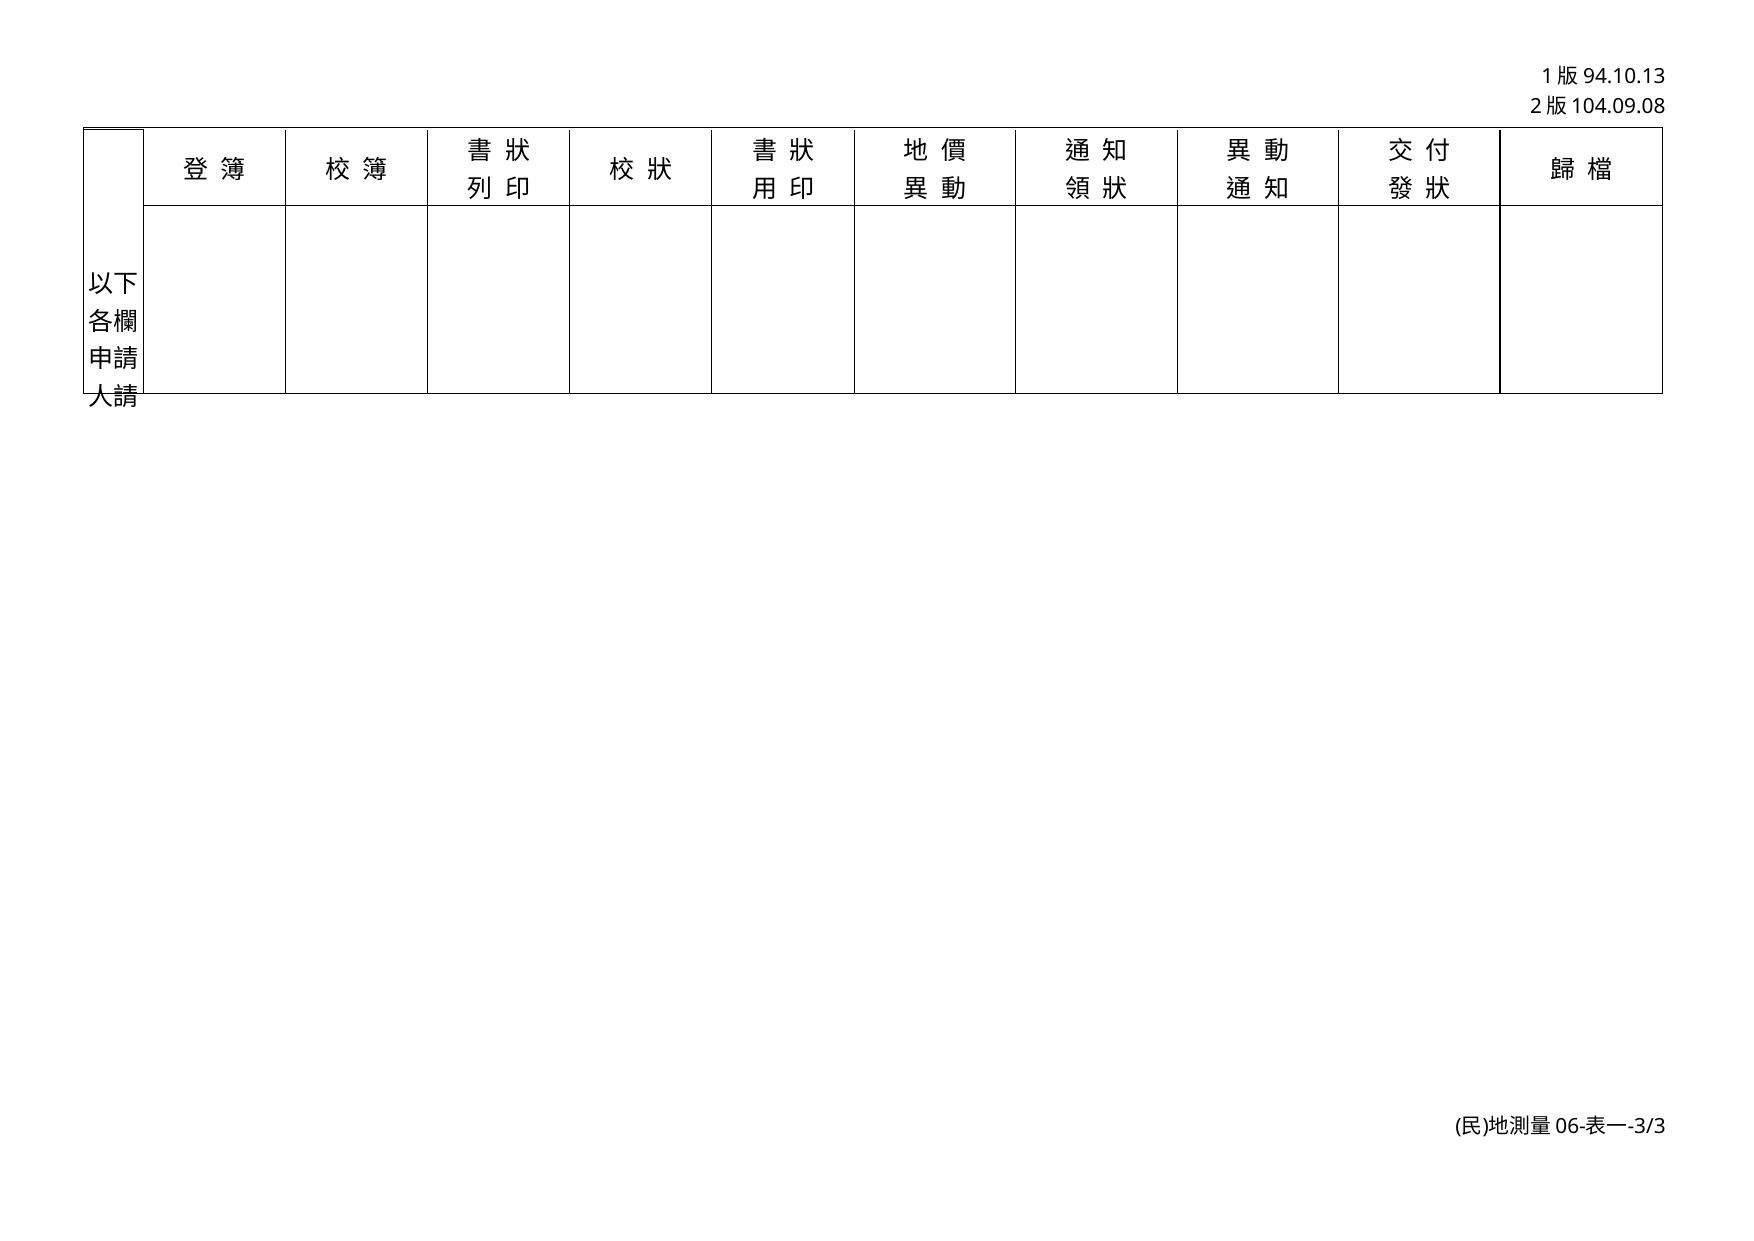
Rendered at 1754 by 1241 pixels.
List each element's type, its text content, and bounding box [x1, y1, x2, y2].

table_cell [1016, 206, 1177, 393]
table_cell 本案處理經過情形︵ 以下各欄 申請人請勿填寫 ︶ [84, 130, 143, 393]
table_cell 通 知 領 狀 [1016, 128, 1177, 205]
table_cell 書 狀 列 印 [427, 128, 569, 205]
table_cell 登 簿 [143, 128, 285, 205]
table_cell [712, 206, 854, 393]
table_cell [855, 206, 1015, 393]
table_cell 歸 檔 [1500, 128, 1662, 205]
table_cell [428, 206, 569, 393]
table_cell [1501, 206, 1662, 393]
table_cell [570, 206, 711, 393]
table_cell 書 狀 用 印 [712, 128, 854, 205]
table_cell [1339, 206, 1499, 393]
table_cell 交 付 發 狀 [1339, 128, 1500, 205]
table_cell 異 動 通 知 [1177, 128, 1338, 205]
table_cell [1178, 206, 1338, 393]
table_cell 地 價 異 動 [854, 128, 1016, 205]
table_cell 校 狀 [570, 128, 712, 205]
table_cell [286, 206, 427, 393]
table_cell [144, 206, 285, 393]
table_cell 校 簿 [285, 128, 427, 205]
